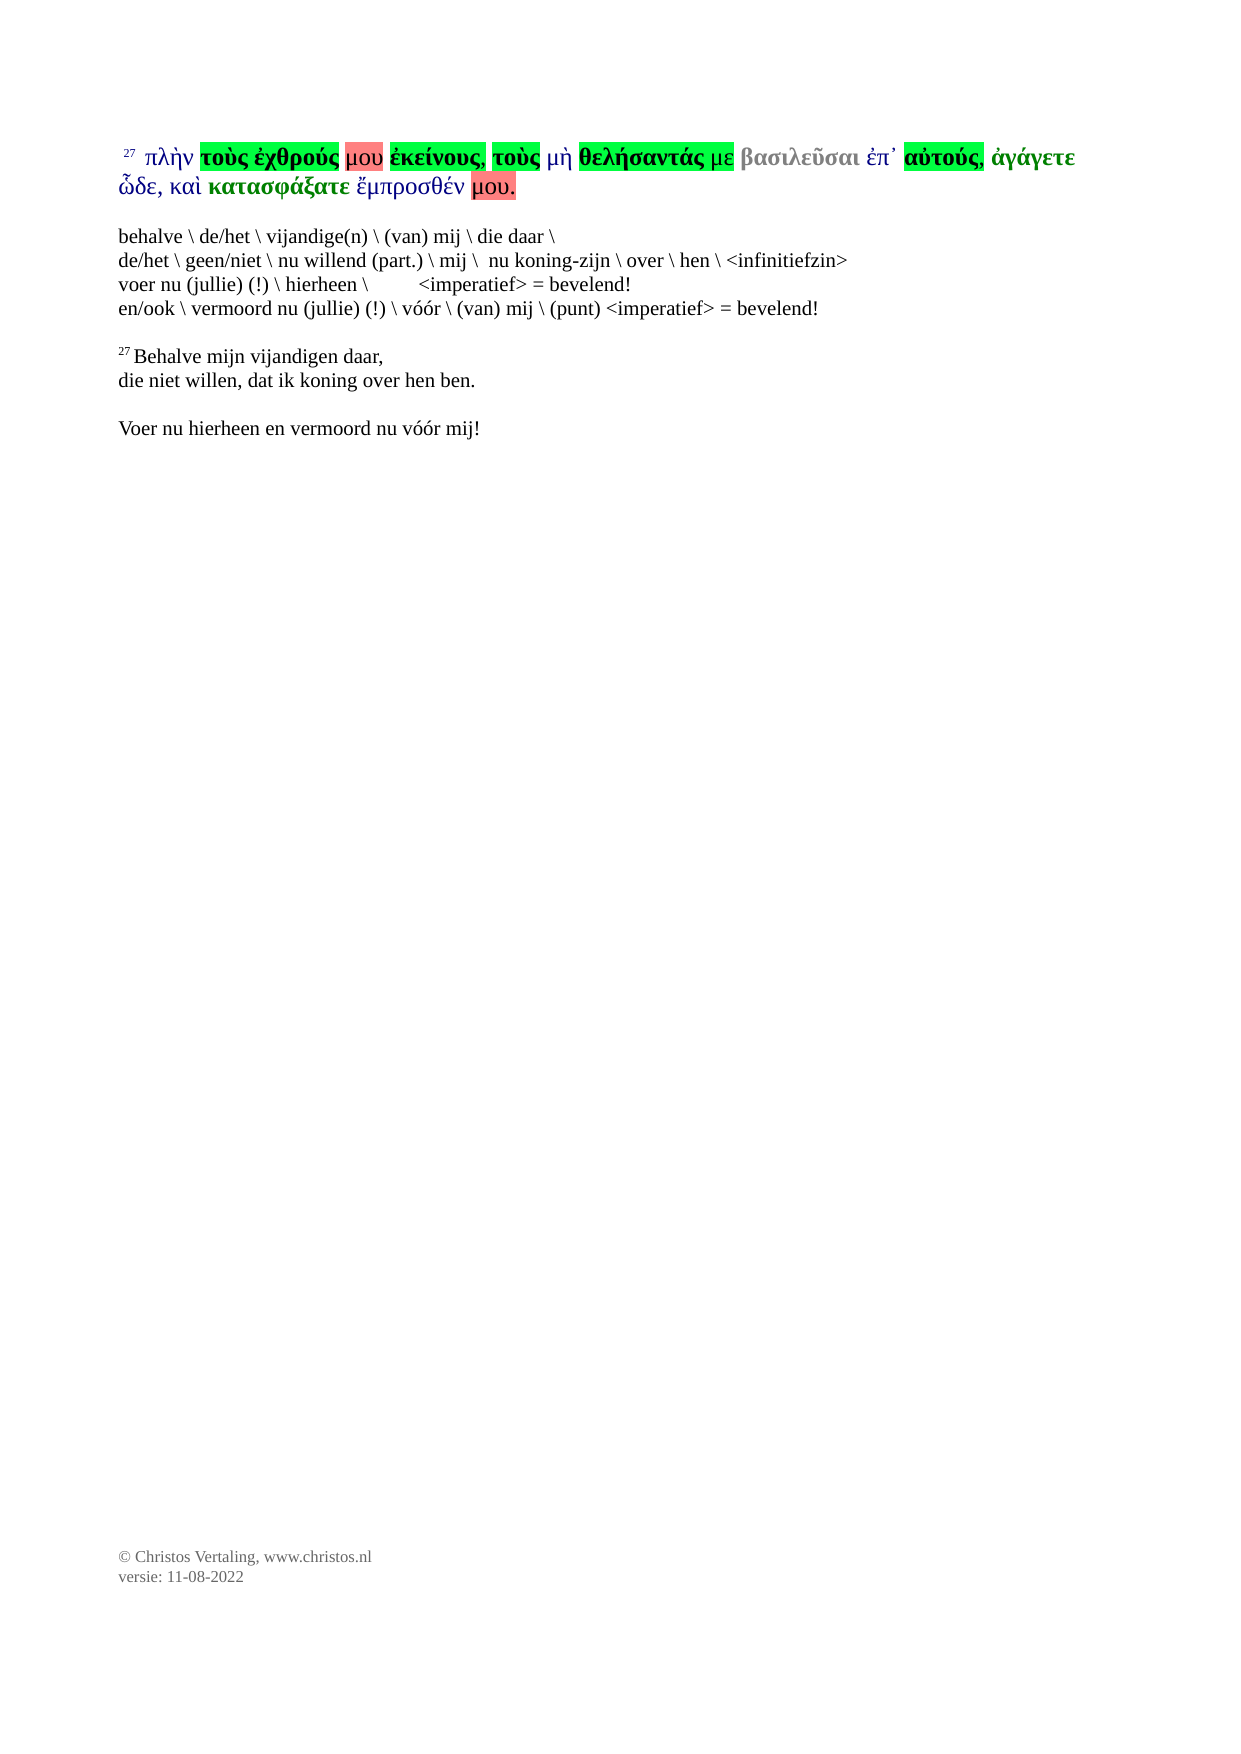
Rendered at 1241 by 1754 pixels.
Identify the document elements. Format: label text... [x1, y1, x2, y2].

text behalve \ de/het \ vijandige(n) \ (van) mij \ die daar \ [118, 224, 1122, 248]
text © Christos Vertaling, www.christos.nl [118, 1547, 1122, 1566]
text 27 πλὴν τοὺς ἐχθρούς μου ἐκείνους, τοὺς μὴ θελήσαντάς με βασιλεῦσαι ἐπ᾽ αὐτούς, ἀγάγετε ὧδε, καὶ κατασφάξατε ἔμπροσθέν μου. [118, 142, 1122, 200]
text de/het \ geen/niet \ nu willend (part.) \ mij \ nu koning-zijn \ over \ hen \ <infinitiefzin> [118, 248, 1122, 272]
text 27 Behalve mijn vijandigen daar, [118, 344, 1122, 368]
text die niet willen, dat ik koning over hen ben. [118, 368, 1122, 392]
text en/ook \ vermoord nu (jullie) (!) \ vóór \ (van) mij \ (punt) <imperatief> = bevelend! [118, 296, 1122, 320]
text Voer nu hierheen en vermoord nu vóór mij! [118, 416, 1122, 440]
text voer nu (jullie) (!) \ hierheen \ <imperatief> = bevelend! [118, 272, 1122, 296]
text versie: 11-08-2022 [118, 1566, 1122, 1586]
